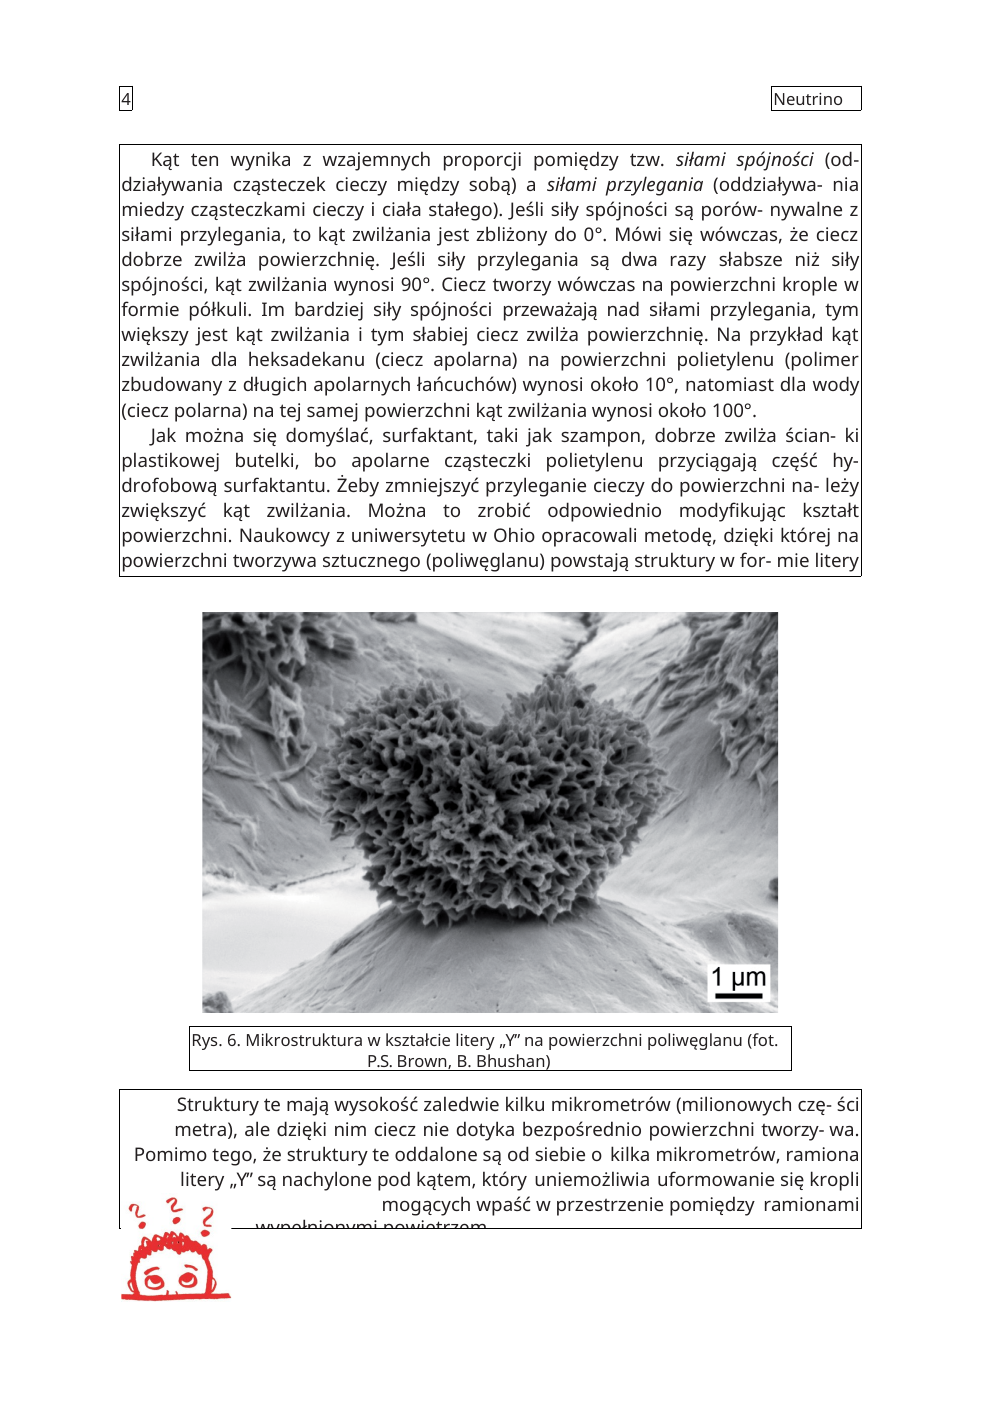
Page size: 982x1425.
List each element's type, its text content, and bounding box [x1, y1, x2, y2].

picture [121, 1193, 232, 1302]
text Rys. 6. Mikrostruktura w kształcie litery „Y” na powierzchni poliwęglanu (fot. P.S. Brown, B. Bhushan) [191, 1028, 791, 1070]
picture [202, 612, 779, 1013]
text Kąt ten wynika z wzajemnych proporcji pomiędzy tzw. siłami spójności (od- działywania cząsteczek cieczy między sobą) a siłami przylegania (oddziaływa- nia miedzy cząsteczkami cieczy i ciała stałego). Jeśli siły spójności są porów- nywalne z siłami przylegania, to kąt zwilżania jest zbliżony do 0°. Mówi się wówczas, że ciecz dobrze zwilża powierzchnię. Jeśli siły przylegania są dwa razy słabsze niż siły spójności, kąt zwilżania wynosi 90°. Ciecz tworzy wówczas na powierzchni krople w formie półkuli. Im bardziej siły spójności przeważają nad siłami przylegania, tym większy jest kąt zwilżania i tym słabiej ciecz zwilża powierzchnię. Na przykład kąt zwilżania dla heksadekanu (ciecz apolarna) na powierzchni polietylenu (polimer zbudowany z długich apolarnych łańcuchów) wynosi około 10°, natomiast dla wody (ciecz polarna) na tej samej powierzchni kąt zwilżania wynosi około 100°. [121, 146, 859, 422]
text Struktury te mają wysokość zaledwie kilku mikrometrów (milionowych czę- ści metra), ale dzięki nim ciecz nie dotyka bezpośrednio powierzchni tworzy- wa. Pomimo tego, że struktury te oddalone są od siebie o kilka mikrometrów, ramiona litery „Y” są nachylone pod kątem, który uniemożliwia uformowanie się kropli mogących wpaść w przestrzenie pomiędzy ramionami [121, 1091, 859, 1217]
text Jak można się domyślać, surfaktant, taki jak szampon, dobrze zwilża ścian- ki plastikowej butelki, bo apolarne cząsteczki polietylenu przyciągają część hy- drofobową surfaktantu. Żeby zmniejszyć przyleganie cieczy do powierzchni na- leży zwiększyć kąt zwilżania. Można to zrobić odpowiednio modyfikując kształt powierzchni. Naukowcy z uniwersytetu w Ohio opracowali metodę, dzięki której na powierzchni tworzywa sztucznego (poliwęglanu) powstają struktury w for- mie litery „Y”, zbudowane z nanokryształków dwutlenku krzemu. [121, 422, 859, 576]
text Neutrino 37 [773, 88, 861, 110]
text 4 [121, 88, 132, 110]
text wypełnionymi powietrzem. [255, 1217, 861, 1228]
